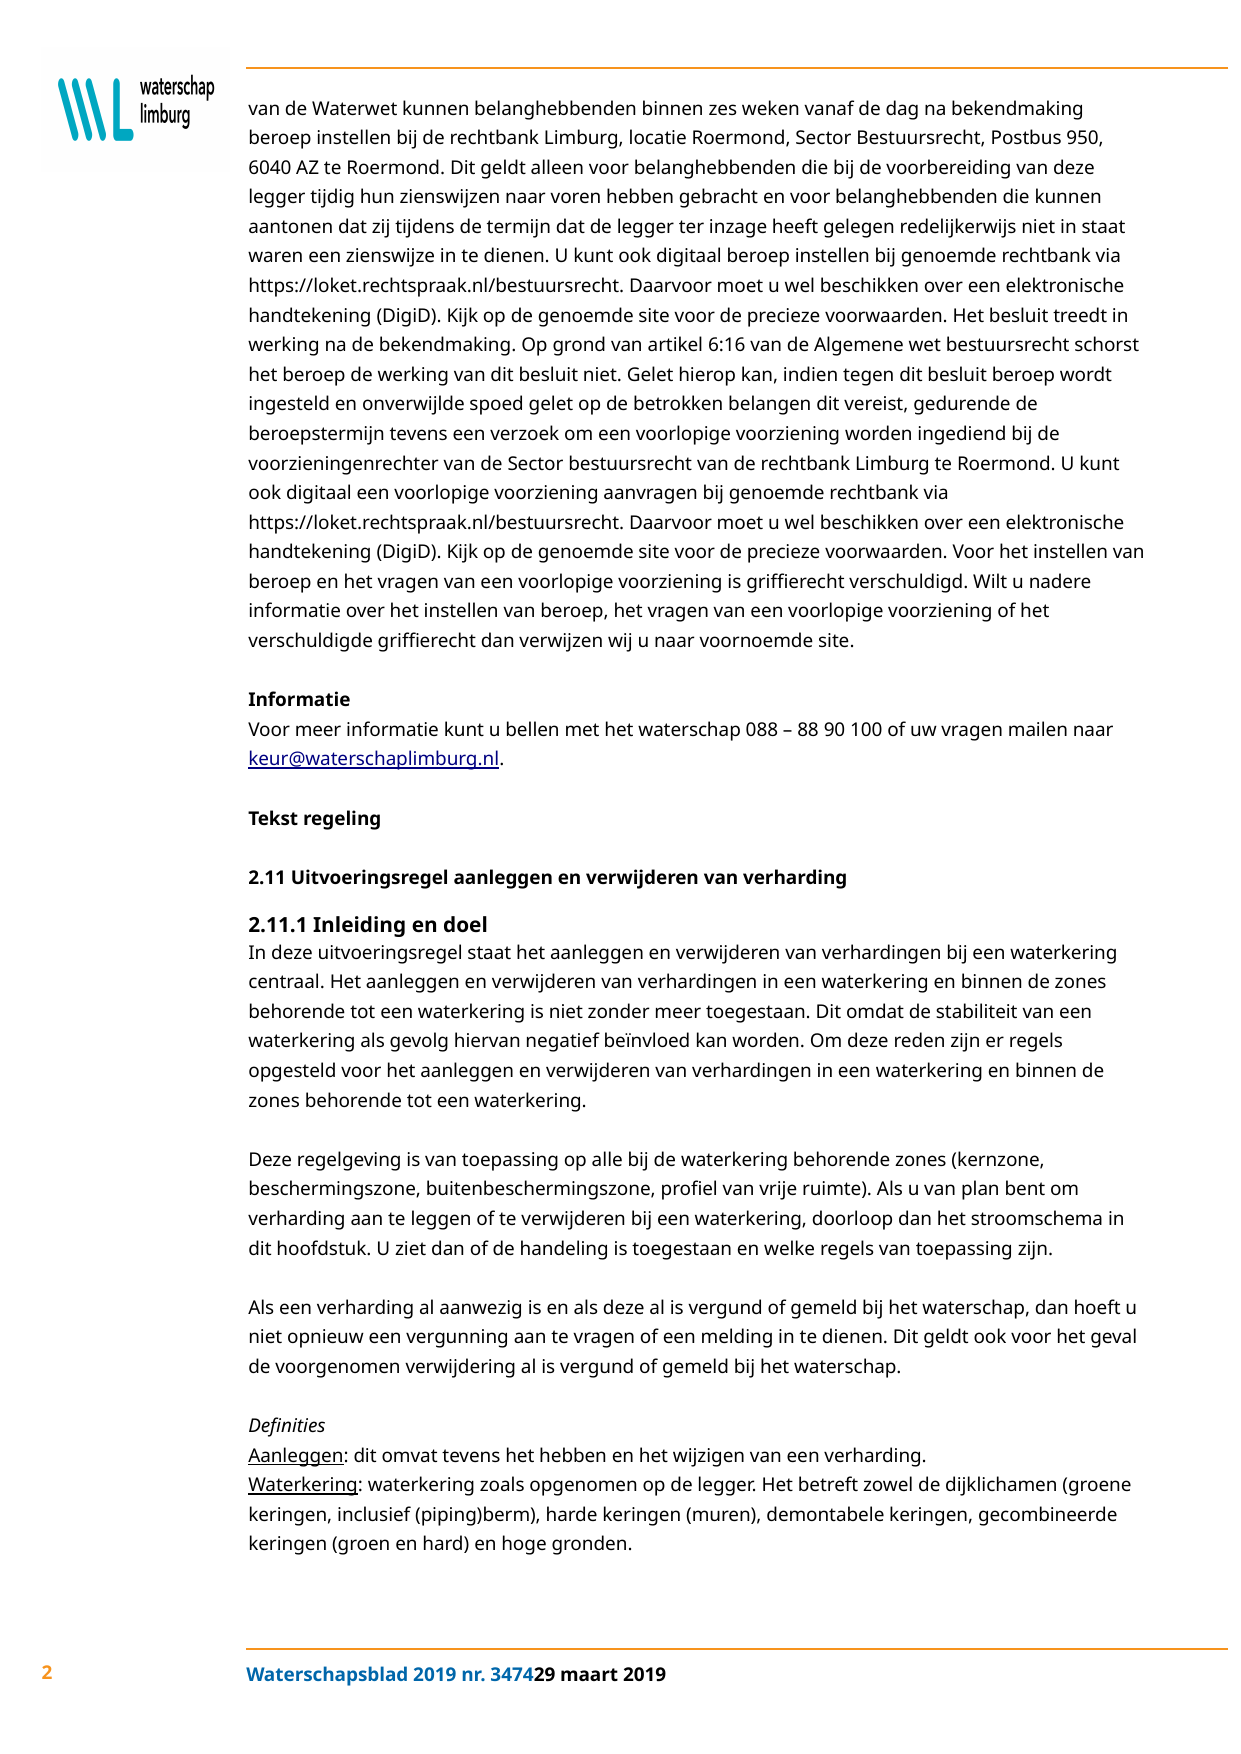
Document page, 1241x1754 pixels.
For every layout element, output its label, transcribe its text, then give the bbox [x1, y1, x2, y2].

text Aanleggen: dit omvat tevens het hebben en het wijzigen van een verharding. [248, 1442, 1152, 1468]
text Tekst regeling [248, 805, 1152, 831]
text 2.11.1 Inleiding en doel [248, 911, 1152, 939]
text Deze regelgeving is van toepassing op alle bij de waterkering behorende zones (kernzone, beschermingszone, buitenbeschermingszone, profiel van vrije ruimte). Als u van plan bent om verharding aan te leggen of te verwijderen bij een waterkering, doorloop dan het stroomschema in dit hoofdstuk. U ziet dan of de handeling is toegestaan en welke regels van toepassing zijn. [248, 1146, 1152, 1261]
text Als een verharding al aanwezig is en als deze al is vergund of gemeld bij het waterschap, dan hoeft u niet opnieuw een vergunning aan te vragen of een melding in te dienen. Dit geldt ook voor het geval de voorgenomen verwijdering al is vergund of gemeld bij het waterschap. [248, 1294, 1152, 1379]
text Voor meer informatie kunt u bellen met het waterschap 088 – 88 90 100 of uw vragen mailen naar keur@waterschaplimburg.nl. [248, 716, 1152, 771]
picture [41, 47, 231, 172]
text Waterkering: waterkering zoals opgenomen op de legger. Het betreft zowel de dijklichamen (groene keringen, inclusief (piping)berm), harde keringen (muren), demontabele keringen, gecombineerde keringen (groen en hard) en hoge gronden. [248, 1471, 1152, 1556]
text van de Waterwet kunnen belanghebbenden binnen zes weken vanaf de dag na bekendmaking beroep instellen bij de rechtbank Limburg, locatie Roermond, Sector Bestuursrecht, Postbus 950, 6040 AZ te Roermond. Dit geldt alleen voor belanghebbenden die bij de voorbereiding van deze legger tijdig hun zienswijzen naar voren hebben gebracht en voor belanghebbenden die kunnen aantonen dat zij tijdens de termijn dat de legger ter inzage heeft gelegen redelijkerwijs niet in staat waren een zienswijze in te dienen. U kunt ook digitaal beroep instellen bij genoemde rechtbank via https://loket.rechtspraak.nl/bestuursrecht. Daarvoor moet u wel beschikken over een elektronische handtekening (DigiD). Kijk op de genoemde site voor de precieze voorwaarden. Het besluit treedt in werking na de bekendmaking. Op grond van artikel 6:16 van de Algemene wet bestuursrecht schorst het beroep de werking van dit besluit niet. Gelet hierop kan, indien tegen dit besluit beroep wordt ingesteld en onverwijlde spoed gelet op de betrokken belangen dit vereist, gedurende de beroepstermijn tevens een verzoek om een voorlopige voorziening worden ingediend bij de voorzieningenrechter van de Sector bestuursrecht van de rechtbank Limburg te Roermond. U kunt ook digitaal een voorlopige voorziening aanvragen bij genoemde rechtbank via https://loket.rechtspraak.nl/bestuursrecht. Daarvoor moet u wel beschikken over een elektronische handtekening (DigiD). Kijk op de genoemde site voor de precieze voorwaarden. Voor het instellen van beroep en het vragen van een voorlopige voorziening is griffierecht verschuldigd. Wilt u nadere informatie over het instellen van beroep, het vragen van een voorlopige voorziening of het verschuldigde griffierecht dan verwijzen wij u naar voornoemde site. [248, 95, 1152, 653]
text Definities [248, 1412, 1152, 1438]
text 2.11 Uitvoeringsregel aanleggen en verwijderen van verharding [248, 864, 1152, 890]
text Informatie [248, 686, 1152, 712]
text In deze uitvoeringsregel staat het aanleggen en verwijderen van verhardingen bij een waterkering centraal. Het aanleggen en verwijderen van verhardingen in een waterkering en binnen de zones behorende tot een waterkering is niet zonder meer toegestaan. Dit omdat de stabiliteit van een waterkering als gevolg hiervan negatief beïnvloed kan worden. Om deze reden zijn er regels opgesteld voor het aanleggen en verwijderen van verhardingen in een waterkering en binnen de zones behorende tot een waterkering. [248, 939, 1152, 1113]
